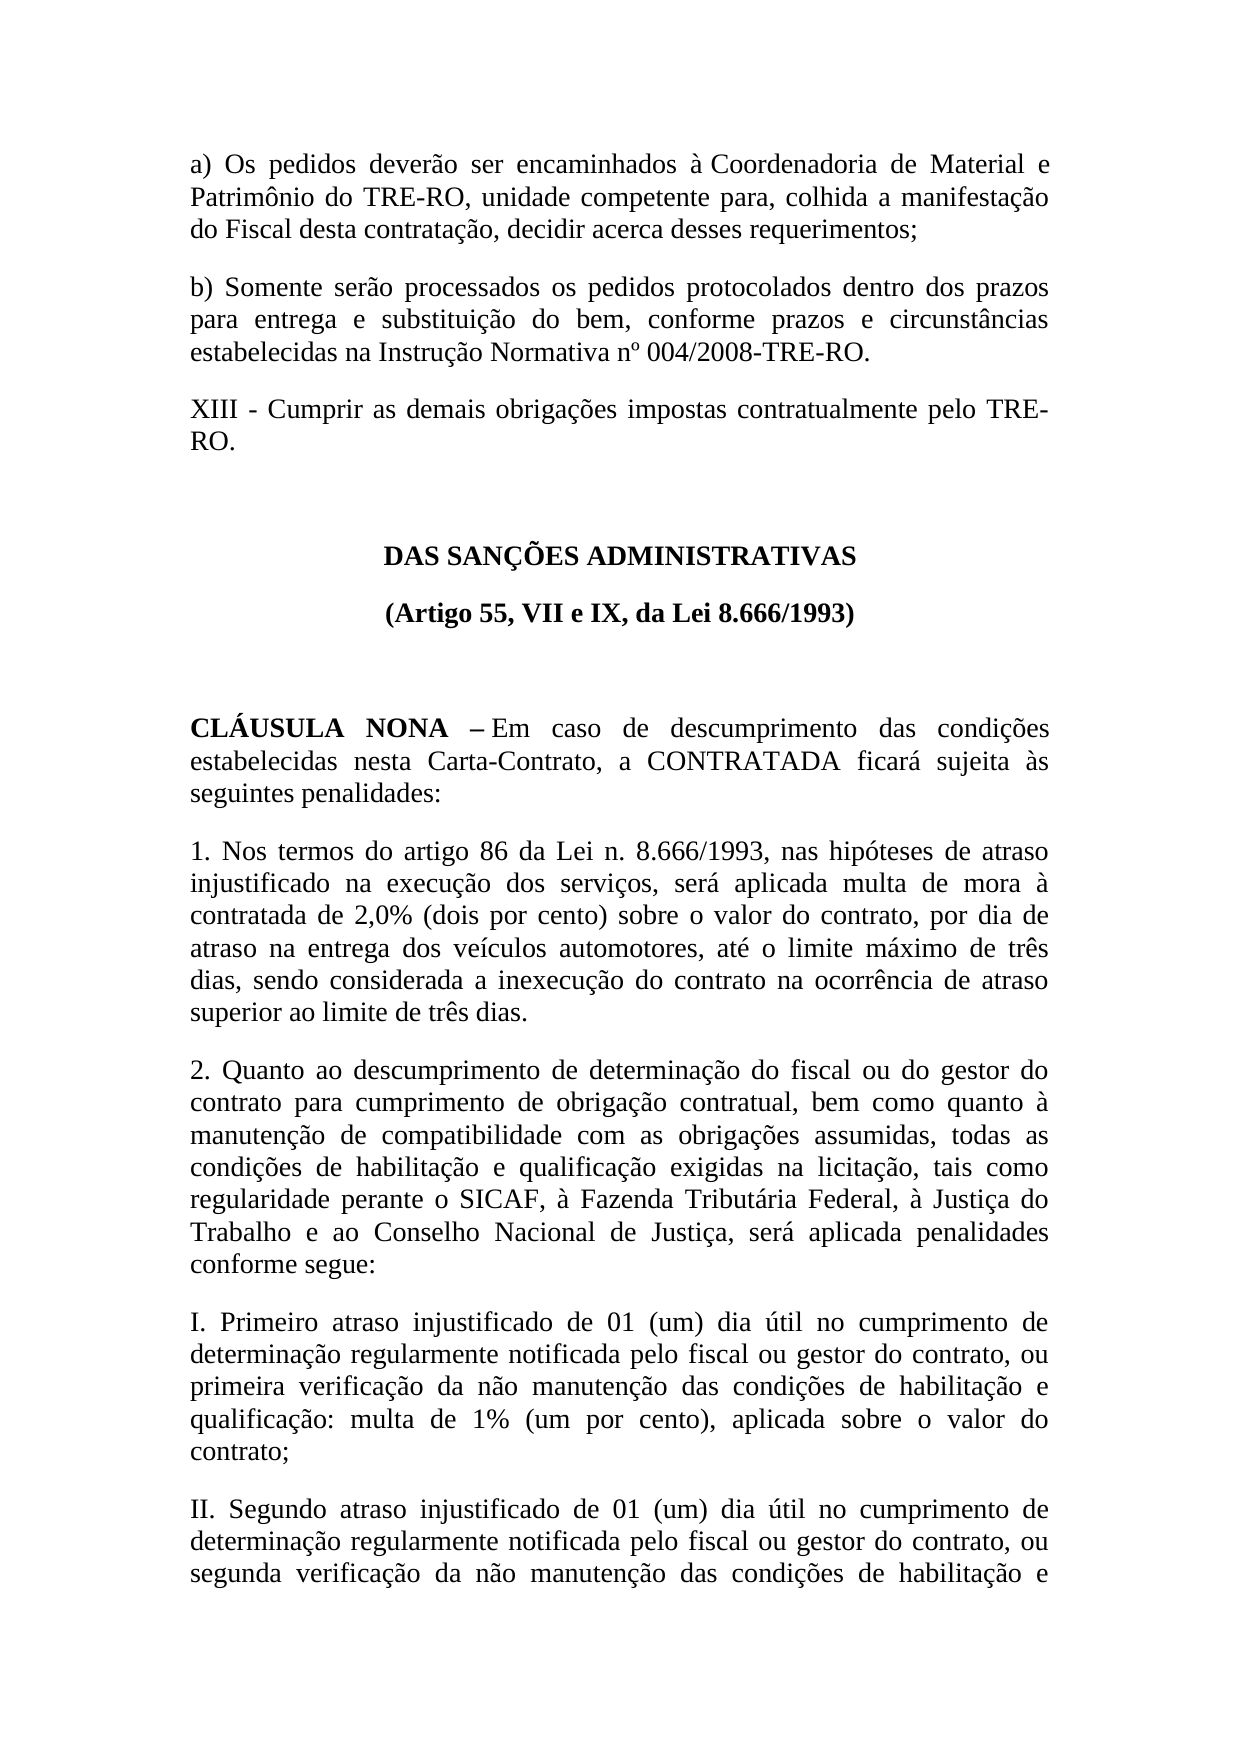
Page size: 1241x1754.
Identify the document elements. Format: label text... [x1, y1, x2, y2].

text 2. Quanto ao descumprimento de determinação do fiscal ou do gestor do contrato para cumprimento de obrigação contratual, bem como quanto à manutenção de compatibilidade com as obrigações assumidas, todas as condições de habilitação e qualificação exigidas na licitação, tais como regularidade perante o SICAF, à Fazenda Tributária Federal, à Justiça do Trabalho e ao Conselho Nacional de Justiça, será aplicada penalidades conforme segue: [190, 1053, 1051, 1280]
text CLÁUSULA NONA – Em caso de descumprimento das condições estabelecidas nesta Carta-Contrato, a CONTRATADA ficará sujeita às seguintes penalidades: [190, 711, 1051, 808]
text 1. Nos termos do artigo 86 da Lei n. 8.666/1993, nas hipóteses de atraso injustificado na execução dos serviços, será aplicada multa de mora à contratada de 2,0% (dois por cento) sobre o valor do contrato, por dia de atraso na entrega dos veículos automotores, até o limite máximo de três dias, sendo considerada a inexecução do contrato na ocorrência de atraso superior ao limite de três dias. [190, 833, 1051, 1028]
text (Artigo 55, VII e IX, da Lei 8.666/1993) [190, 597, 1051, 629]
text I. Primeiro atraso injustificado de 01 (um) dia útil no cumprimento de determinação regularmente notificada pelo fiscal ou gestor do contrato, ou primeira verificação da não manutenção das condições de habilitação e qualificação: multa de 1% (um por cento), aplicada sobre o valor do contrato; [190, 1305, 1051, 1467]
text a) Os pedidos deverão ser encaminhados à Coordenadoria de Material e Patrimônio do TRE-RO, unidade competente para, colhida a manifestação do Fiscal desta contratação, decidir acerca desses requerimentos; [190, 148, 1051, 245]
text II. Segundo atraso injustificado de 01 (um) dia útil no cumprimento de determinação regularmente notificada pelo fiscal ou gestor do contrato, ou segunda verificação da não manutenção das condições de habilitação e [190, 1492, 1051, 1589]
text XIII - Cumprir as demais obrigações impostas contratualmente pelo TRE-RO. [190, 392, 1051, 457]
text b) Somente serão processados os pedidos protocolados dentro dos prazos para entrega e substituição do bem, conforme prazos e circunstâncias estabelecidas na Instrução Normativa nº 004/2008-TRE-RO. [190, 270, 1051, 367]
text DAS SANÇÕES ADMINISTRATIVAS [190, 539, 1051, 572]
